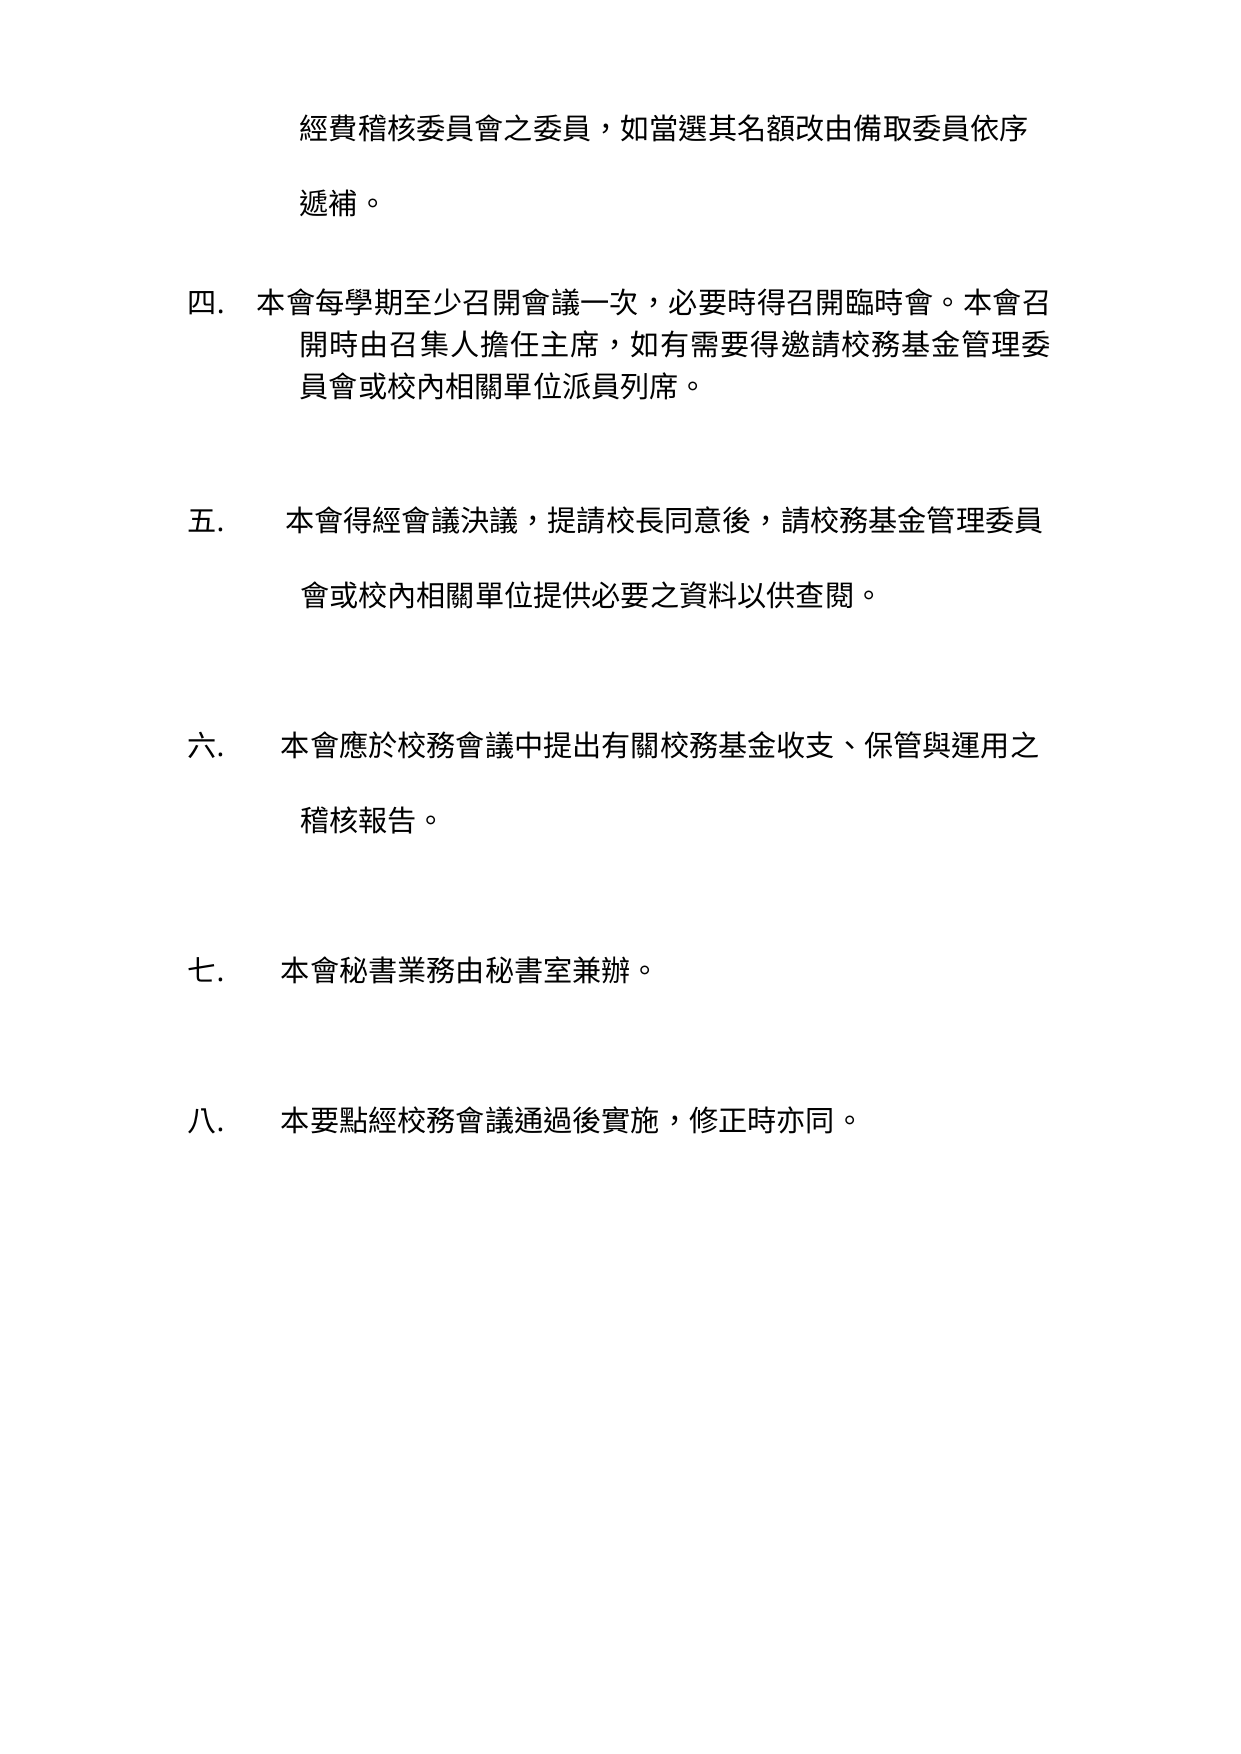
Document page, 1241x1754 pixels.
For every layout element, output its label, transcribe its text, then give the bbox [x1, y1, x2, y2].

list 本會應於校務會議中提出有關校務基金收支、保管與運用之稽核報告。 [187, 706, 1053, 856]
text 經費稽核委員會之委員，如當選其名額改由備取委員依序遞補。 [299, 89, 1053, 239]
list 本會得經會議決議，提請校長同意後，請校務基金管理委員會或校內相關單位提供必要之資料以供查閱。 [187, 481, 1053, 631]
text 四. 本會每學期至少召開會議一次，必要時得召開臨時會。本會召開時由召集人擔任主席，如有需要得邀請校務基金管理委員會或校內相關單位派員列席。 [187, 279, 1053, 406]
list 本要點經校務會議通過後實施，修正時亦同。 [187, 1081, 1053, 1156]
list 本會秘書業務由秘書室兼辦。 [187, 931, 1053, 1006]
